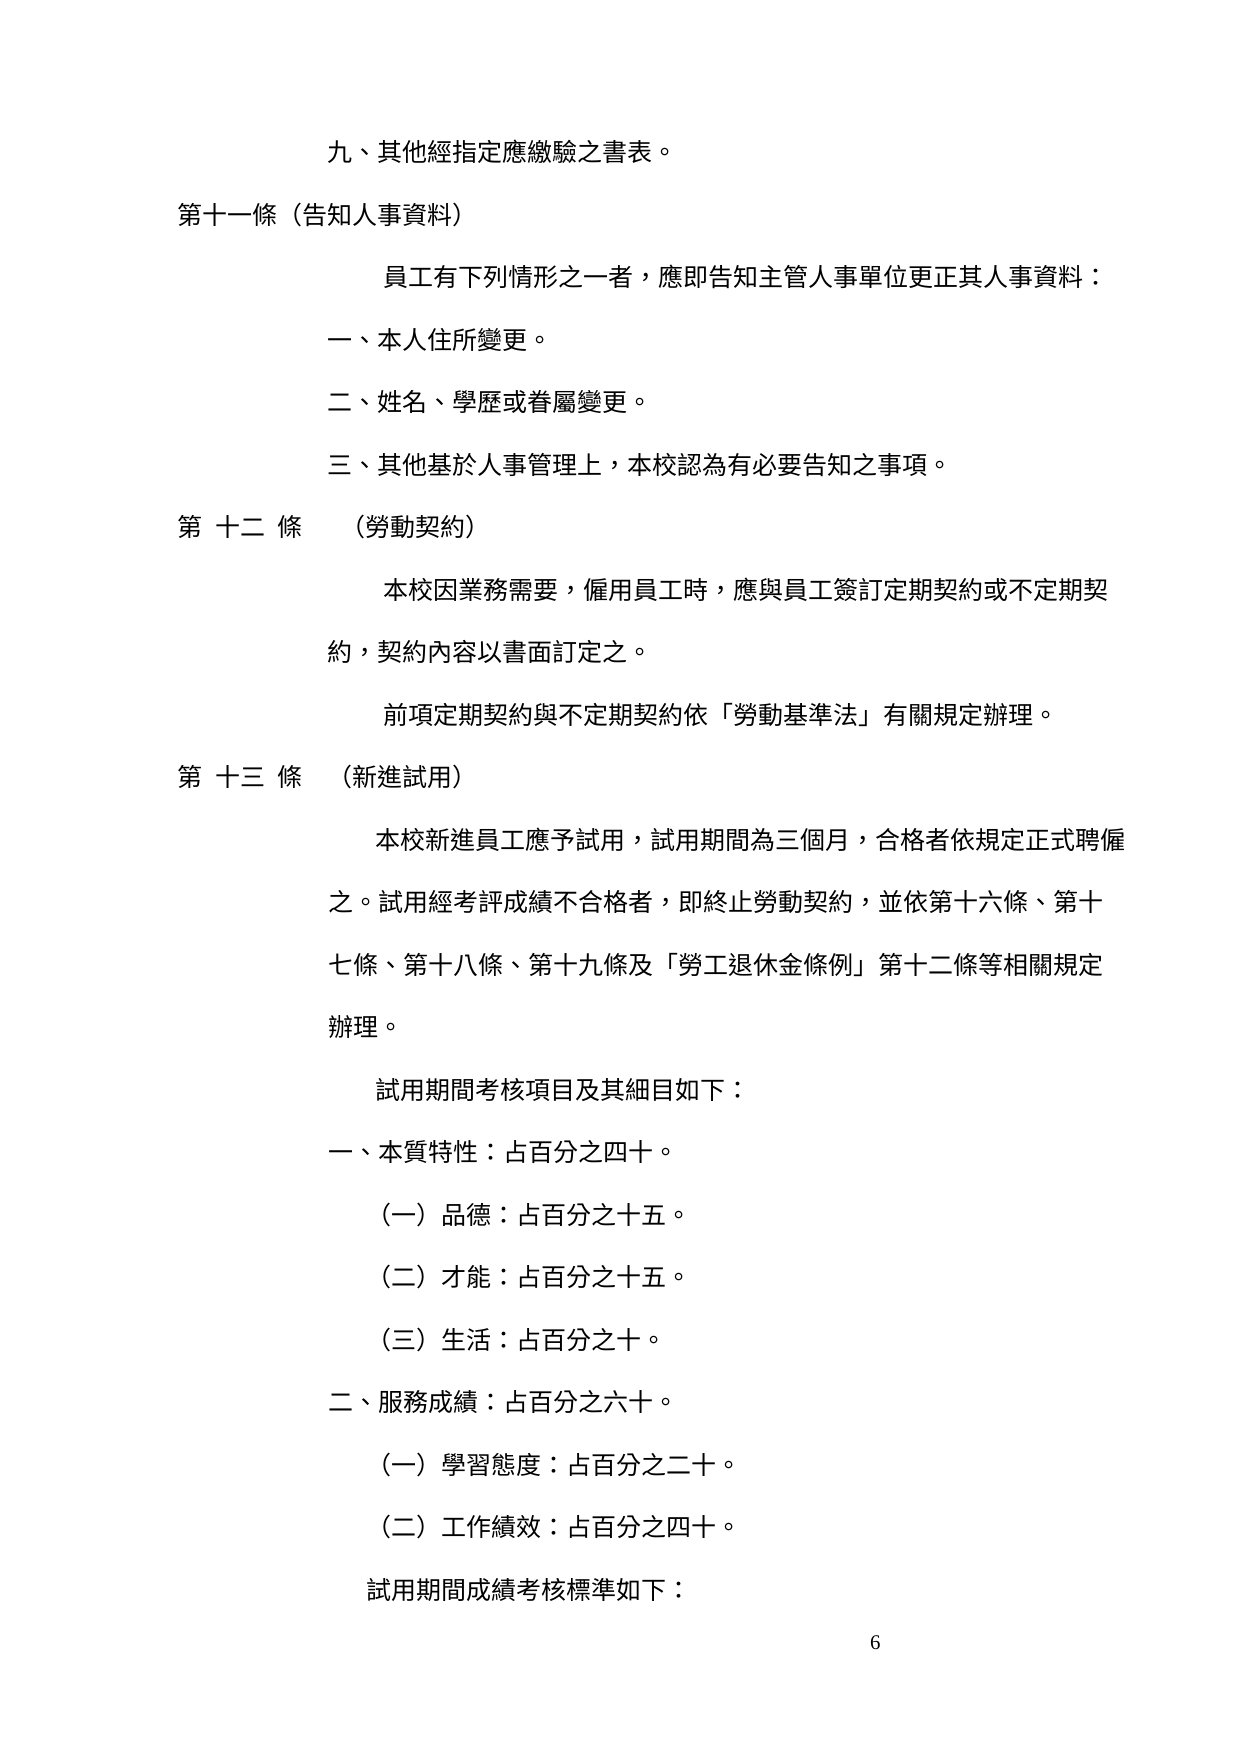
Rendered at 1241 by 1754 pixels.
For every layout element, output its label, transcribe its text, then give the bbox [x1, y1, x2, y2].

text 本校因業務需要，僱用員工時，應與員工簽訂定期契約或不定期契約，契約內容以書面訂定之。 [327, 547, 1125, 672]
text 二、姓名、學歷或眷屬變更。 [177, 359, 1125, 422]
text 試用期間成績考核標準如下： [178, 1547, 1125, 1609]
text （一）學習態度：占百分之二十。 [178, 1422, 1125, 1484]
text 一、本質特性：占百分之四十。 [178, 1109, 1125, 1172]
text 九、其他經指定應繳驗之書表。 [327, 109, 1125, 172]
text 第 十二 條 （勞動契約） [177, 484, 1125, 547]
text （一）品德：占百分之十五。 [178, 1172, 1125, 1234]
text 員工有下列情形之一者，應即告知主管人事單位更正其人事資料： [194, 234, 1125, 297]
text （二）工作績效：占百分之四十。 [178, 1484, 1125, 1547]
text （二）才能：占百分之十五。 [178, 1234, 1125, 1297]
text 本校新進員工應予試用，試用期間為三個月，合格者依規定正式聘僱之。試用經考評成績不合格者，即終止勞動契約，並依第十六條、第十七條、第十八條、第十九條及「勞工退休金條例」第十二條等相關規定辦理。 [328, 797, 1125, 1047]
text 二、服務成績：占百分之六十。 [178, 1359, 1125, 1422]
text （三）生活：占百分之十。 [178, 1297, 1125, 1359]
text 第 十三 條 （新進試用） [177, 734, 1125, 797]
text 三、其他基於人事管理上，本校認為有必要告知之事項。 [177, 422, 1125, 484]
text 一、本人住所變更。 [177, 297, 1125, 359]
text 試用期間考核項目及其細目如下： [178, 1047, 1125, 1109]
text 前項定期契約與不定期契約依「勞動基準法」有關規定辦理。 [177, 672, 1125, 734]
text 第十一條（告知人事資料） [177, 172, 1125, 234]
